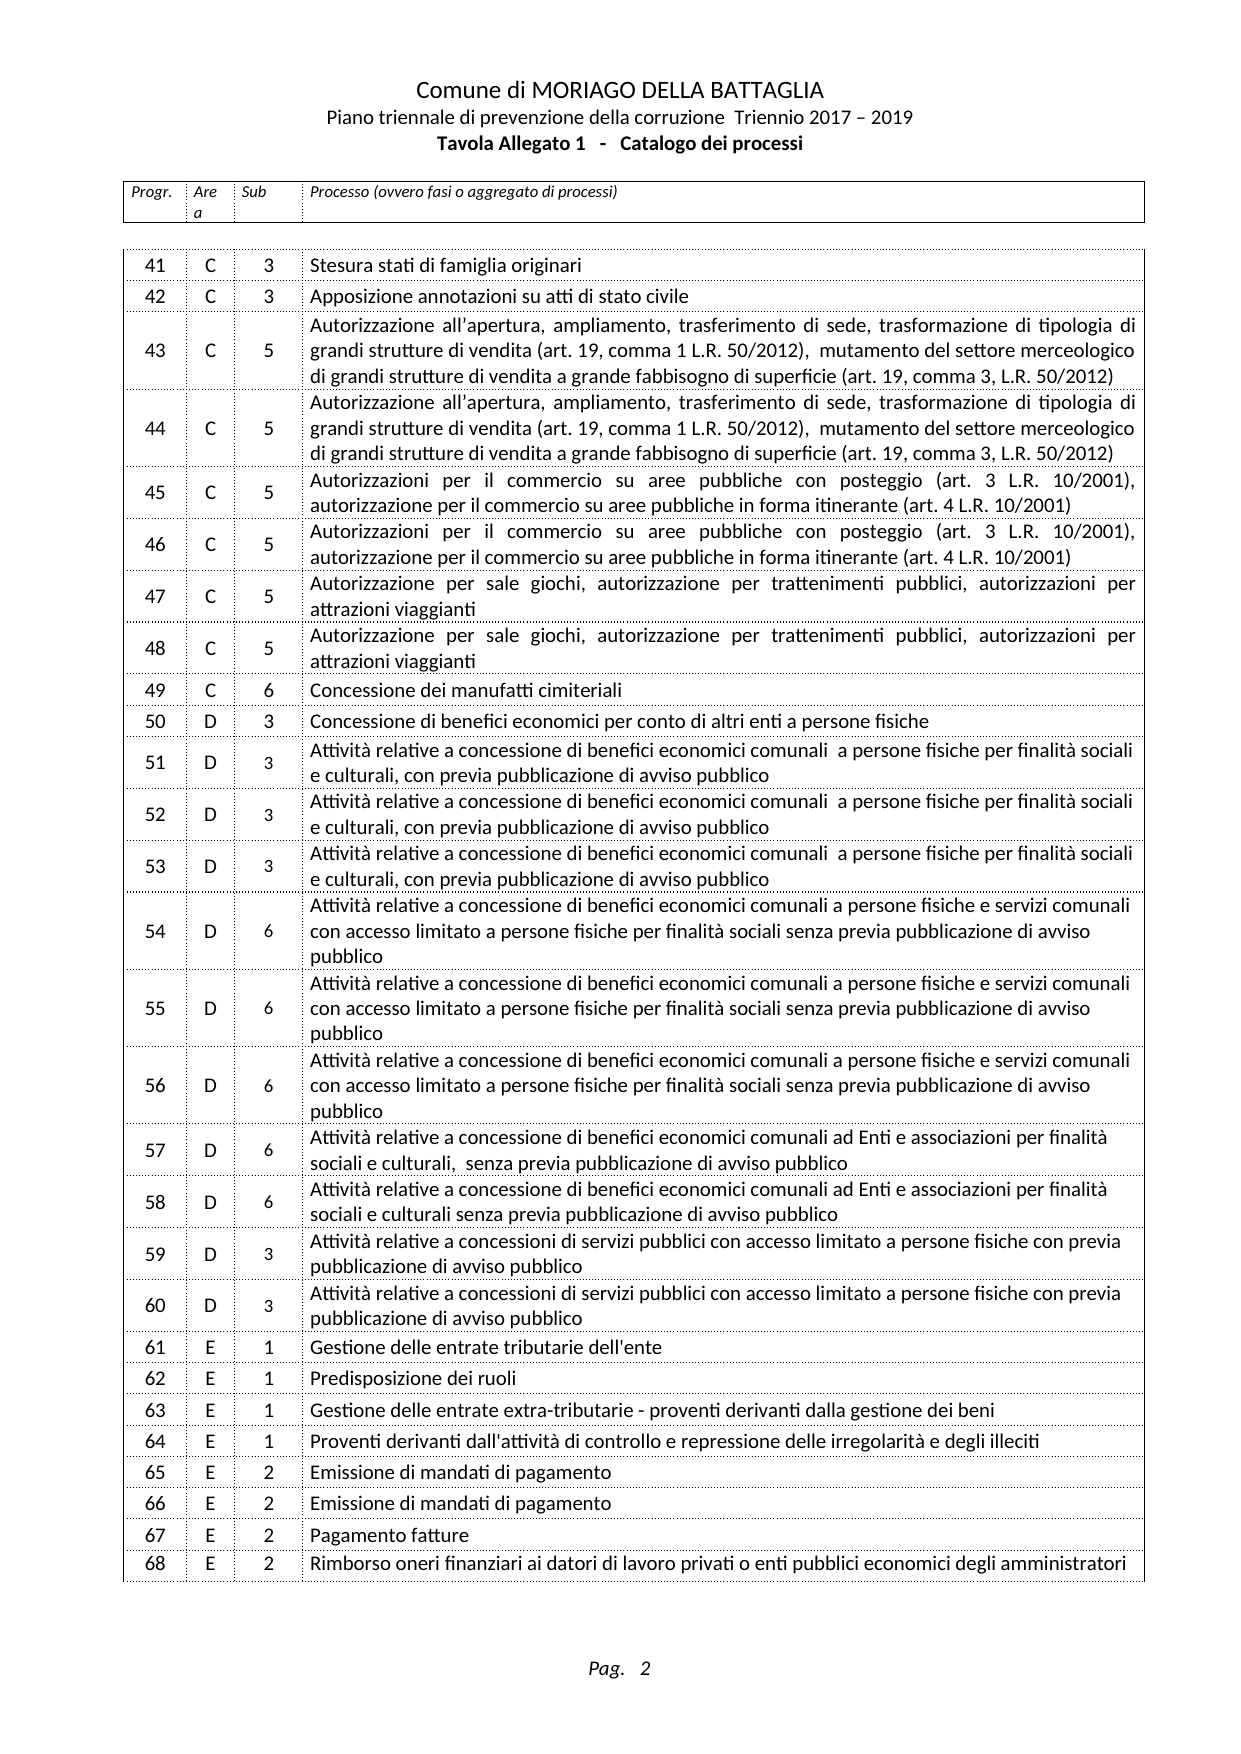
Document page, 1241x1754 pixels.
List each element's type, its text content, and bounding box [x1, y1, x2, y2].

table_cell 45 [124, 466, 186, 518]
table_cell Autorizzazione all’apertura, ampliamento, trasferimento di sede, trasformazione di tipologia di grandi strutture di vendita (art. 19, comma 1 L.R. 50/2012), mutamento del settore merceologico di grandi strutture di vendita a grande fabbisogno di superficie (art. 19, comma 3, L.R. 50/2012) [303, 389, 1144, 466]
table_cell 3 [234, 840, 303, 891]
table_cell 55 [124, 969, 186, 1046]
table_cell 63 [124, 1393, 186, 1424]
table_cell 3 [234, 280, 303, 311]
table_cell 1 [234, 1331, 303, 1362]
table_cell 6 [234, 891, 303, 969]
table_cell Attività relative a concessione di benefici economici comunali ad Enti e associazioni per finalità sociali e culturali senza previa pubblicazione di avviso pubblico [303, 1175, 1144, 1227]
table_cell 2 [234, 1518, 303, 1549]
table_cell Autorizzazione per sale giochi, autorizzazione per trattenimenti pubblici, autorizzazioni per attrazioni viaggianti [303, 570, 1144, 621]
table_cell D [186, 840, 234, 891]
table_cell 58 [124, 1175, 186, 1227]
table_cell 2 [234, 1550, 303, 1581]
table_cell 6 [234, 673, 303, 704]
table_cell 44 [124, 389, 186, 466]
table_cell 5 [234, 389, 303, 466]
table_cell D [186, 1279, 234, 1331]
table_cell D [186, 1046, 234, 1123]
table_cell 65 [124, 1456, 186, 1487]
table_cell 5 [234, 466, 303, 518]
table_cell Autorizzazioni per il commercio su aree pubbliche con posteggio (art. 3 L.R. 10/2001), autorizzazione per il commercio su aree pubbliche in forma itinerante (art. 4 L.R. 10/2001) [303, 518, 1144, 569]
table_cell C [186, 389, 234, 466]
table_cell C [186, 570, 234, 621]
table_cell D [186, 1175, 234, 1227]
table_cell 48 [124, 621, 186, 673]
table_cell 3 [234, 705, 303, 736]
table_cell Attività relative a concessione di benefici economici comunali a persone fisiche e servizi comunali con accesso limitato a persone fisiche per finalità sociali senza previa pubblicazione di avviso pubblico [303, 1046, 1144, 1123]
table_cell Emissione di mandati di pagamento [303, 1456, 1144, 1487]
table_cell D [186, 705, 234, 736]
table_cell 6 [234, 969, 303, 1046]
table_cell E [186, 1331, 234, 1362]
table_cell 3 [234, 736, 303, 788]
table_cell E [186, 1425, 234, 1456]
table_cell Autorizzazione all’apertura, ampliamento, trasferimento di sede, trasformazione di tipologia di grandi strutture di vendita (art. 19, comma 1 L.R. 50/2012), mutamento del settore merceologico di grandi strutture di vendita a grande fabbisogno di superficie (art. 19, comma 3, L.R. 50/2012) [303, 311, 1144, 388]
table_cell D [186, 969, 234, 1046]
table_cell Concessione di benefici economici per conto di altri enti a persone fisiche [303, 705, 1144, 736]
table_cell 2 [234, 1456, 303, 1487]
table_cell Pagamento fatture [303, 1518, 1144, 1549]
table_cell 49 [124, 673, 186, 704]
table_cell 64 [124, 1425, 186, 1456]
table_cell 3 [234, 1227, 303, 1279]
table_cell 1 [234, 1393, 303, 1424]
table_cell C [186, 249, 234, 280]
table_cell 6 [234, 1046, 303, 1123]
table_cell 52 [124, 788, 186, 839]
table_cell 1 [234, 1362, 303, 1393]
table_cell C [186, 621, 234, 673]
table_cell E [186, 1393, 234, 1424]
table_cell Attività relative a concessione di benefici economici comunali a persone fisiche per finalità sociali e culturali, con previa pubblicazione di avviso pubblico [303, 788, 1144, 839]
table_cell 42 [124, 280, 186, 311]
table_cell Apposizione annotazioni su atti di stato civile [303, 280, 1144, 311]
table_cell 43 [124, 311, 186, 388]
table_cell Rimborso oneri finanziari ai datori di lavoro privati o enti pubblici economici degli amministratori [303, 1550, 1144, 1581]
table_cell Predisposizione dei ruoli [303, 1362, 1144, 1393]
table_cell Stesura stati di famiglia originari [303, 249, 1144, 280]
table_cell Gestione delle entrate tributarie dell'ente [303, 1331, 1144, 1362]
table_cell Attività relative a concessione di benefici economici comunali ad Enti e associazioni per finalità sociali e culturali, senza previa pubblicazione di avviso pubblico [303, 1123, 1144, 1175]
table_cell 57 [124, 1123, 186, 1175]
table_cell 62 [124, 1362, 186, 1393]
table_cell 41 [124, 249, 186, 280]
table_cell E [186, 1518, 234, 1549]
table_cell C [186, 518, 234, 569]
table_cell 61 [124, 1331, 186, 1362]
table_cell Autorizzazioni per il commercio su aree pubbliche con posteggio (art. 3 L.R. 10/2001), autorizzazione per il commercio su aree pubbliche in forma itinerante (art. 4 L.R. 10/2001) [303, 466, 1144, 518]
table_cell 54 [124, 891, 186, 969]
table_cell 5 [234, 621, 303, 673]
table_cell C [186, 673, 234, 704]
table_cell Proventi derivanti dall'attività di controllo e repressione delle irregolarità e degli illeciti [303, 1425, 1144, 1456]
table_cell Attività relative a concessioni di servizi pubblici con accesso limitato a persone fisiche con previa pubblicazione di avviso pubblico [303, 1227, 1144, 1279]
table_cell 68 [124, 1550, 186, 1581]
table_cell D [186, 891, 234, 969]
table_cell E [186, 1550, 234, 1581]
table_cell Attività relative a concessione di benefici economici comunali a persone fisiche e servizi comunali con accesso limitato a persone fisiche per finalità sociali senza previa pubblicazione di avviso pubblico [303, 969, 1144, 1046]
table_cell 5 [234, 518, 303, 569]
table_cell 3 [234, 788, 303, 839]
table_cell 5 [234, 570, 303, 621]
table_cell Gestione delle entrate extra-tributarie - proventi derivanti dalla gestione dei beni [303, 1393, 1144, 1424]
table_cell C [186, 280, 234, 311]
table_cell 60 [124, 1279, 186, 1331]
table_cell 5 [234, 311, 303, 388]
table_cell 6 [234, 1175, 303, 1227]
table_cell 67 [124, 1518, 186, 1549]
table_cell 59 [124, 1227, 186, 1279]
table_cell E [186, 1487, 234, 1518]
table_cell 3 [234, 249, 303, 280]
table_cell 2 [234, 1487, 303, 1518]
table_cell 50 [124, 705, 186, 736]
table_cell Concessione dei manufatti cimiteriali [303, 673, 1144, 704]
table_cell D [186, 1227, 234, 1279]
table_cell Attività relative a concessioni di servizi pubblici con accesso limitato a persone fisiche con previa pubblicazione di avviso pubblico [303, 1279, 1144, 1331]
table_cell 1 [234, 1425, 303, 1456]
table_cell 3 [234, 1279, 303, 1331]
table_cell Emissione di mandati di pagamento [303, 1487, 1144, 1518]
table_cell C [186, 466, 234, 518]
table_cell Autorizzazione per sale giochi, autorizzazione per trattenimenti pubblici, autorizzazioni per attrazioni viaggianti [303, 621, 1144, 673]
table_cell Attività relative a concessione di benefici economici comunali a persone fisiche per finalità sociali e culturali, con previa pubblicazione di avviso pubblico [303, 736, 1144, 788]
table_cell E [186, 1362, 234, 1393]
table_cell D [186, 1123, 234, 1175]
table_cell Attività relative a concessione di benefici economici comunali a persone fisiche e servizi comunali con accesso limitato a persone fisiche per finalità sociali senza previa pubblicazione di avviso pubblico [303, 891, 1144, 969]
table_cell 56 [124, 1046, 186, 1123]
table_cell 46 [124, 518, 186, 569]
table_cell D [186, 736, 234, 788]
table_cell E [186, 1456, 234, 1487]
table_cell 47 [124, 570, 186, 621]
table_cell 66 [124, 1487, 186, 1518]
table_cell 6 [234, 1123, 303, 1175]
table_cell D [186, 788, 234, 839]
table_cell C [186, 311, 234, 388]
table_cell Attività relative a concessione di benefici economici comunali a persone fisiche per finalità sociali e culturali, con previa pubblicazione di avviso pubblico [303, 840, 1144, 891]
table_cell 51 [124, 736, 186, 788]
table_cell 53 [124, 840, 186, 891]
